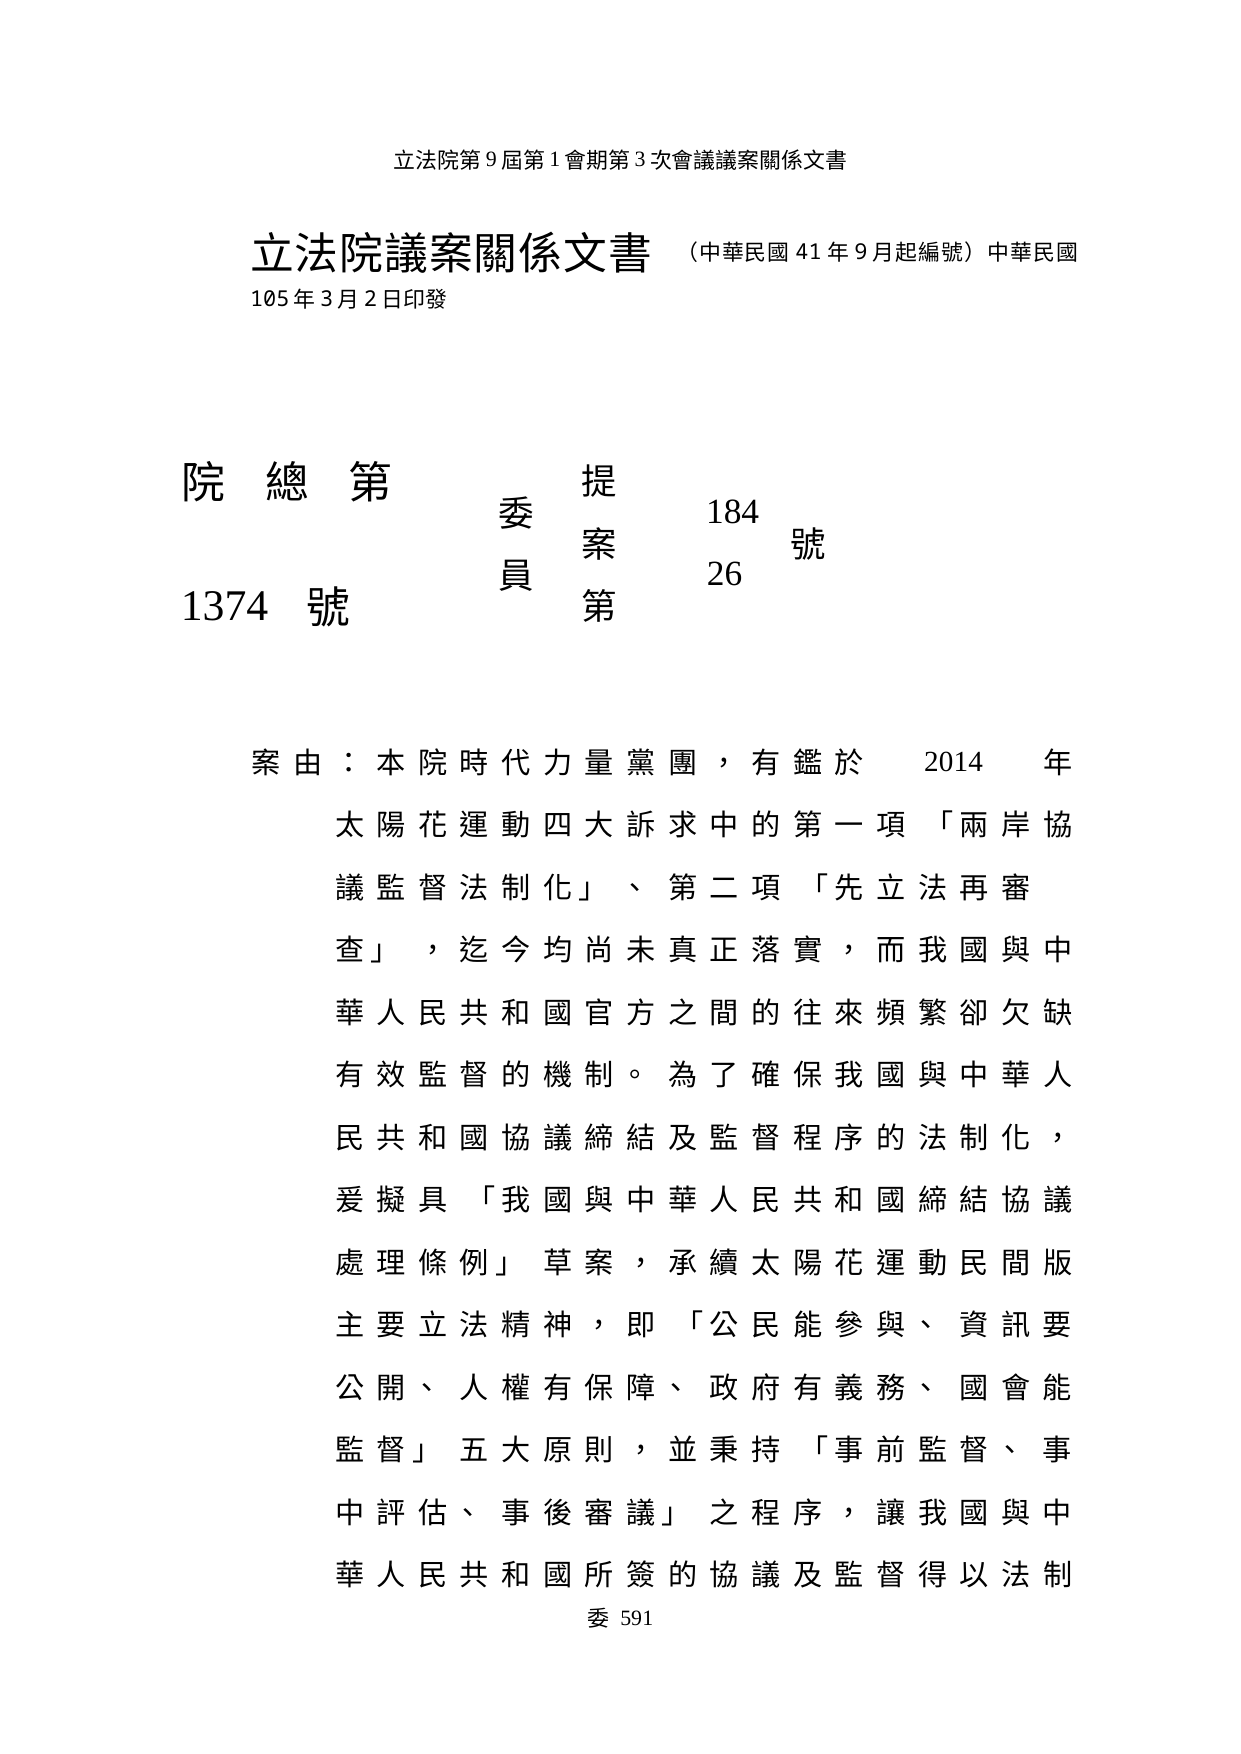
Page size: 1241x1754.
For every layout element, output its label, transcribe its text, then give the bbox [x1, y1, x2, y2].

table_header [810, 406, 815, 534]
text 立法院議案關係文書 （中華民國41年9月起編號）中華民國105年3月2日印發 [250, 219, 1078, 314]
table_header 號 [773, 406, 810, 656]
table_header [810, 542, 815, 656]
table_header 18426 [661, 406, 773, 656]
table_header 院總第1374號 [162, 406, 441, 656]
text 案由：本院時代力量黨團，有鑑於2014年太陽花運動四大訴求中的第一項「兩岸協議監督法制化」、第二項「先立法再審查」，迄今均尚未真正落實，而我國與中華人民共和國官方之間的往來頻繁卻欠缺有效監督的機制。為了確保我國與中華人民共和國協議締結及監督程序的法制化，爰擬具「我國與中華人民共和國締結協議處理條例」草案，承續太陽花運動民間版主要立法精神，即「公民能參與、資訊要公開、人權有保障、政府有義務、國會能監督」五大原則，並秉持「事前監督、事中評估、事後審議」之程序，讓我國與中華人民共和國所簽的協議及監督得以法制 [217, 719, 1078, 1594]
table_header 提案第 [556, 406, 661, 656]
table_header [815, 406, 829, 656]
table_header 委員 [441, 406, 556, 656]
